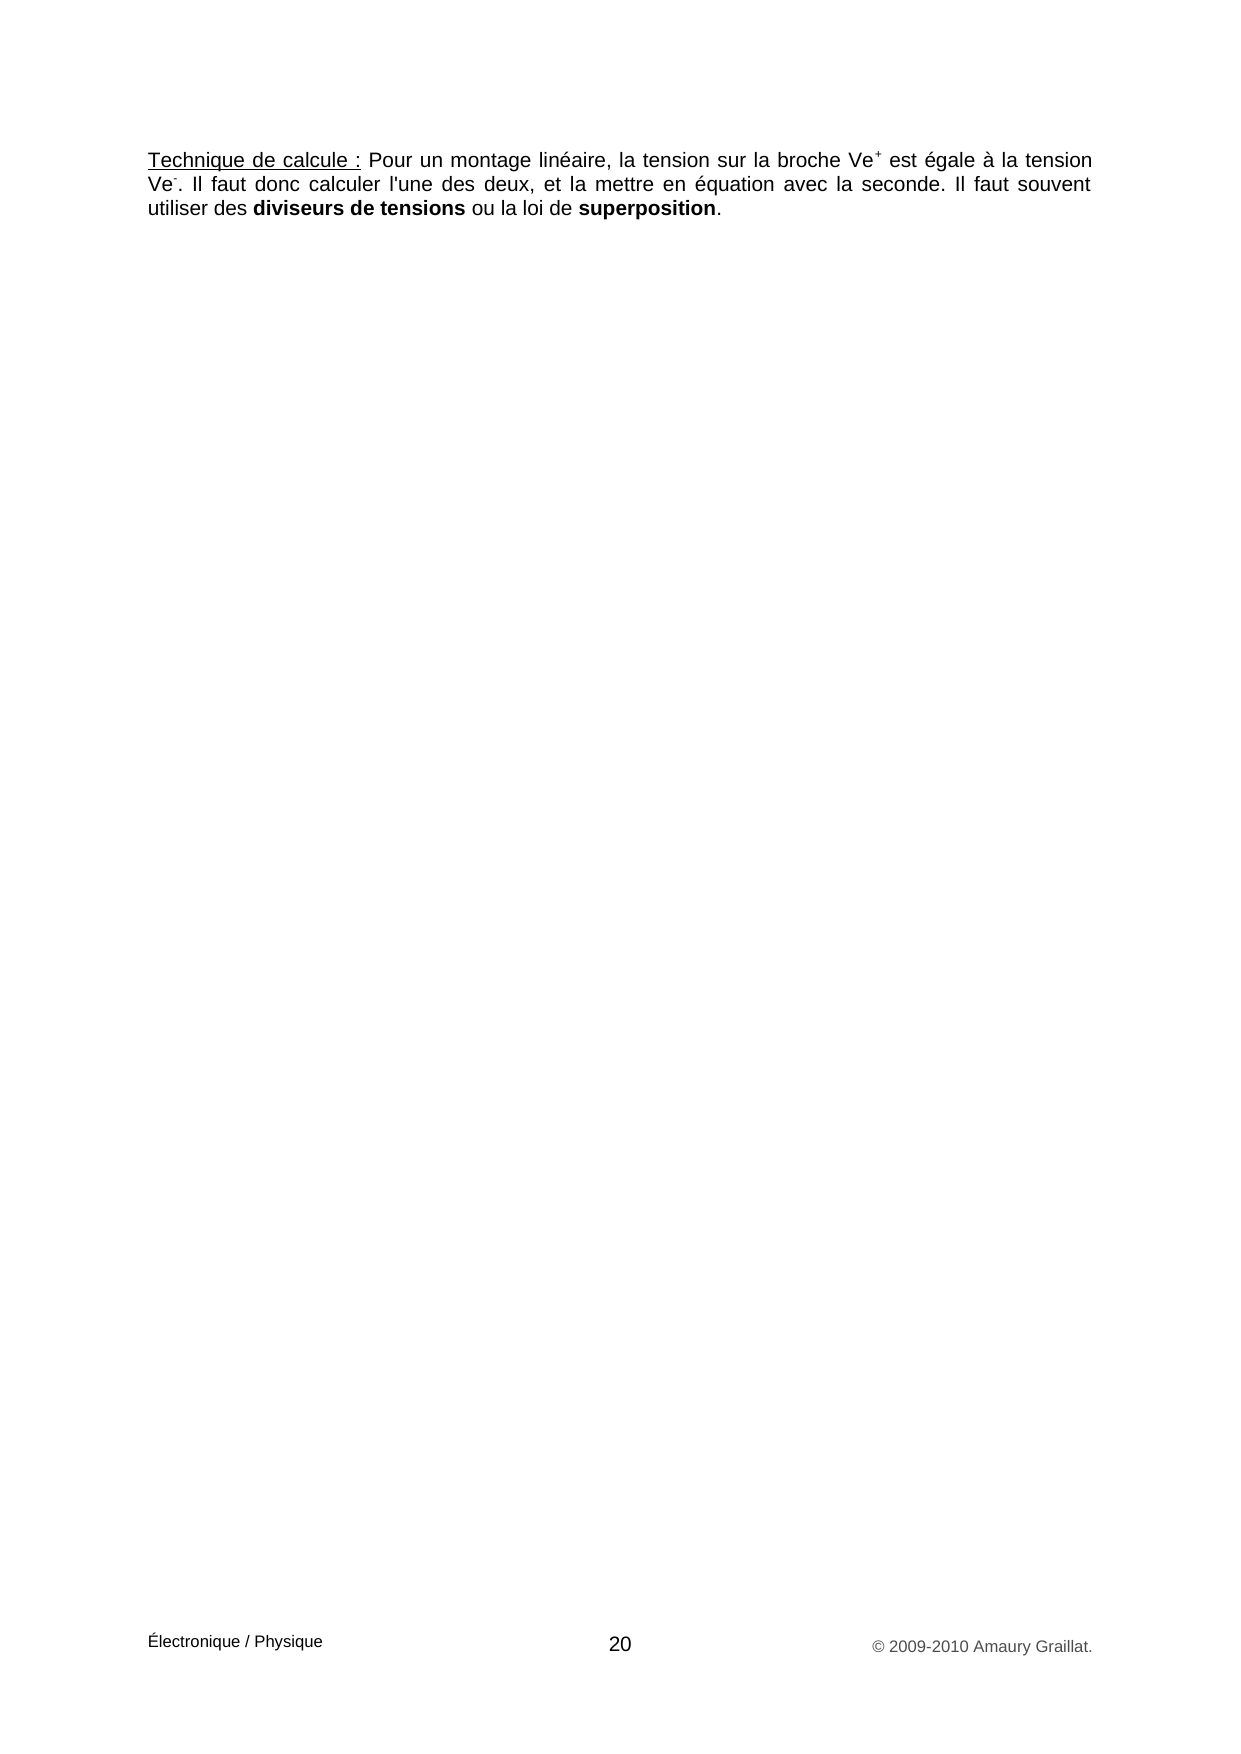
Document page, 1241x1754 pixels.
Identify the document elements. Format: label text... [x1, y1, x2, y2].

text Technique de calcule : Pour un montage linéaire, la tension sur la broche Ve+ est égale à la tension Ve-. Il faut donc calculer l'une des deux, et la mettre en équation avec la seconde. Il faut souvent utiliser des diviseurs de tensions ou la loi de superposition. [148, 148, 1093, 219]
